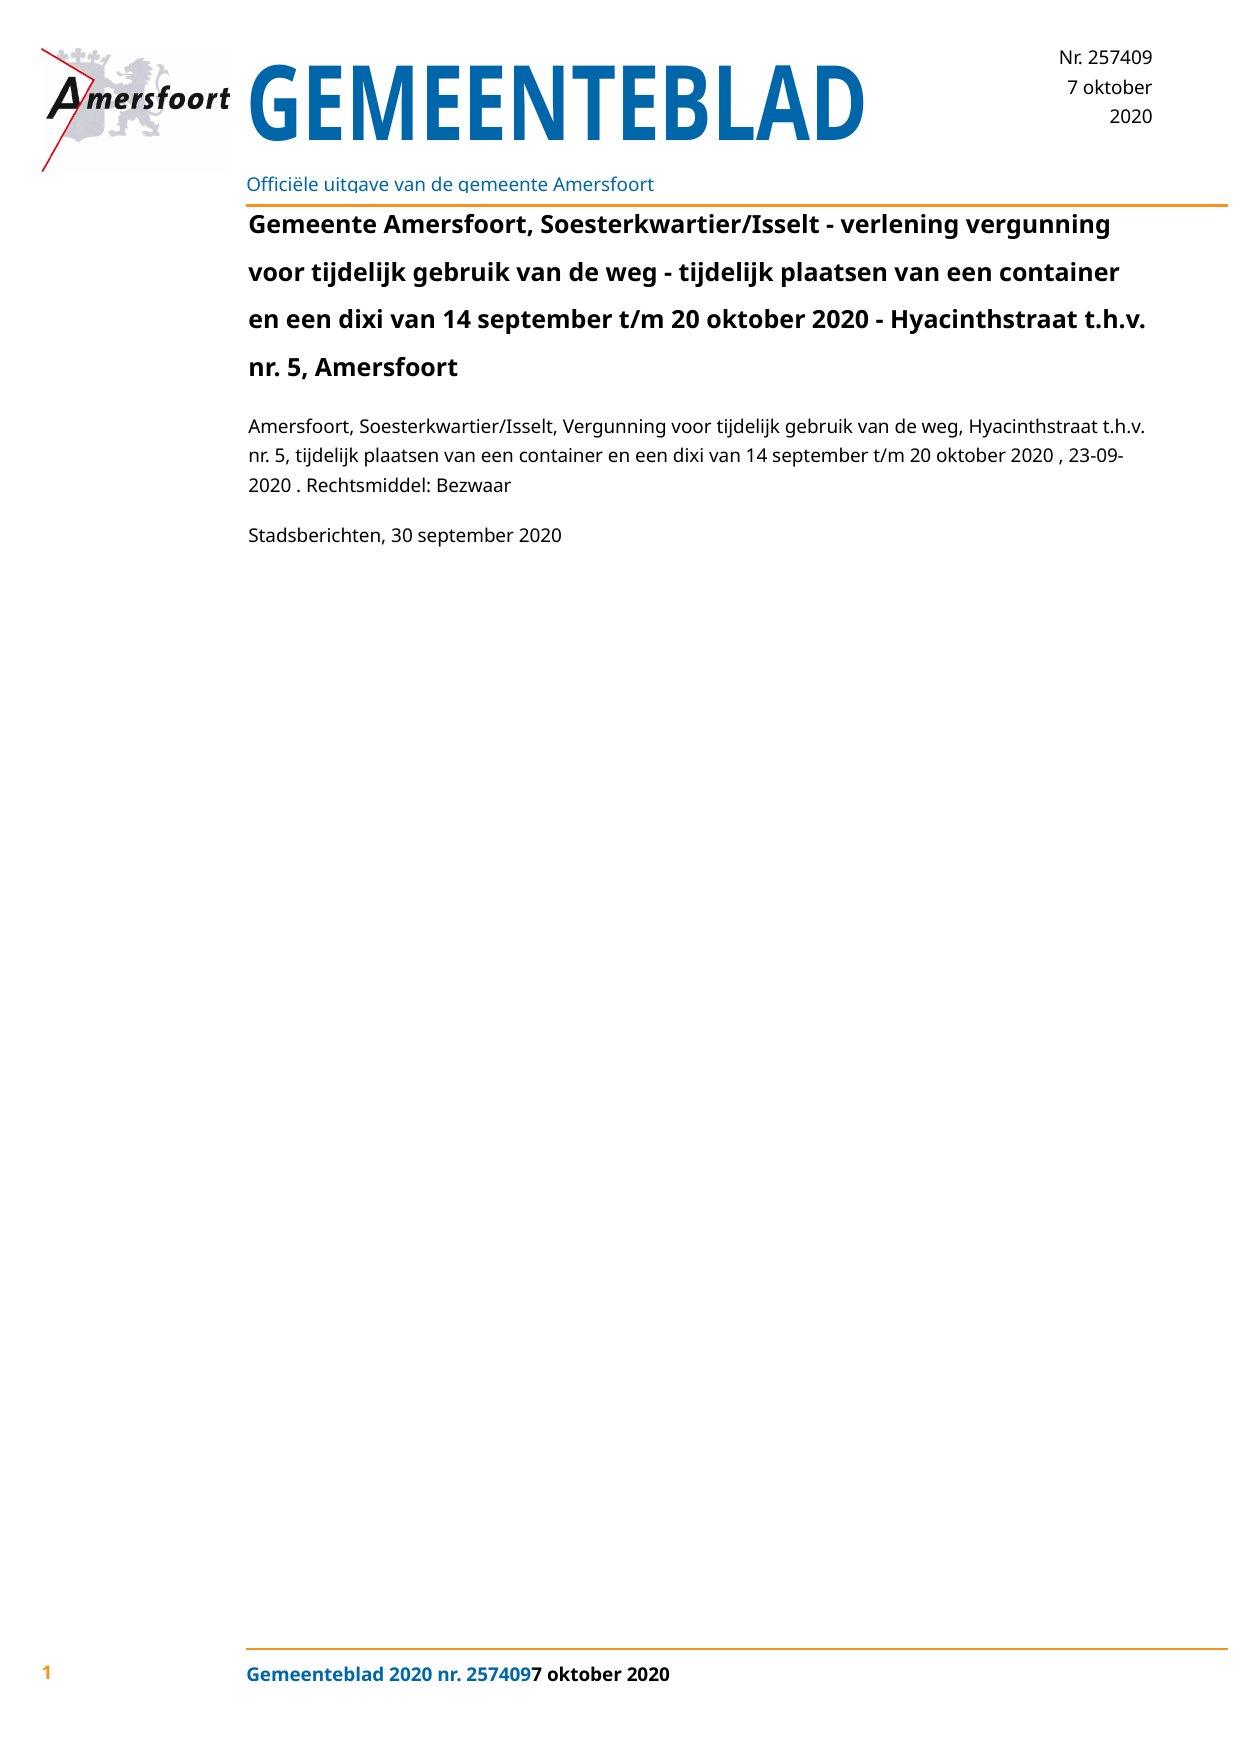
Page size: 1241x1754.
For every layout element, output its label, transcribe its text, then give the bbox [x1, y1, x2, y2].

text Amersfoort, Soesterkwartier/Isselt, Vergunning voor tijdelijk gebruik van de weg, Hyacinthstraat t.h.v. nr. 5, tijdelijk plaatsen van een container en een dixi van 14 september t/m 20 oktober 2020 , 23-09-2020 . Rechtsmiddel: Bezwaar [248, 413, 1152, 498]
text Gemeente Amersfoort, Soesterkwartier/Isselt - verlening vergunning voor tijdelijk gebruik van de weg - tijdelijk plaatsen van een container en een dixi van 14 september t/m 20 oktober 2020 - Hyacinthstraat t.h.v. nr. 5, Amersfoort [248, 207, 1152, 384]
picture [41, 47, 231, 172]
text Stadsberichten, 30 september 2020 [248, 523, 1152, 548]
